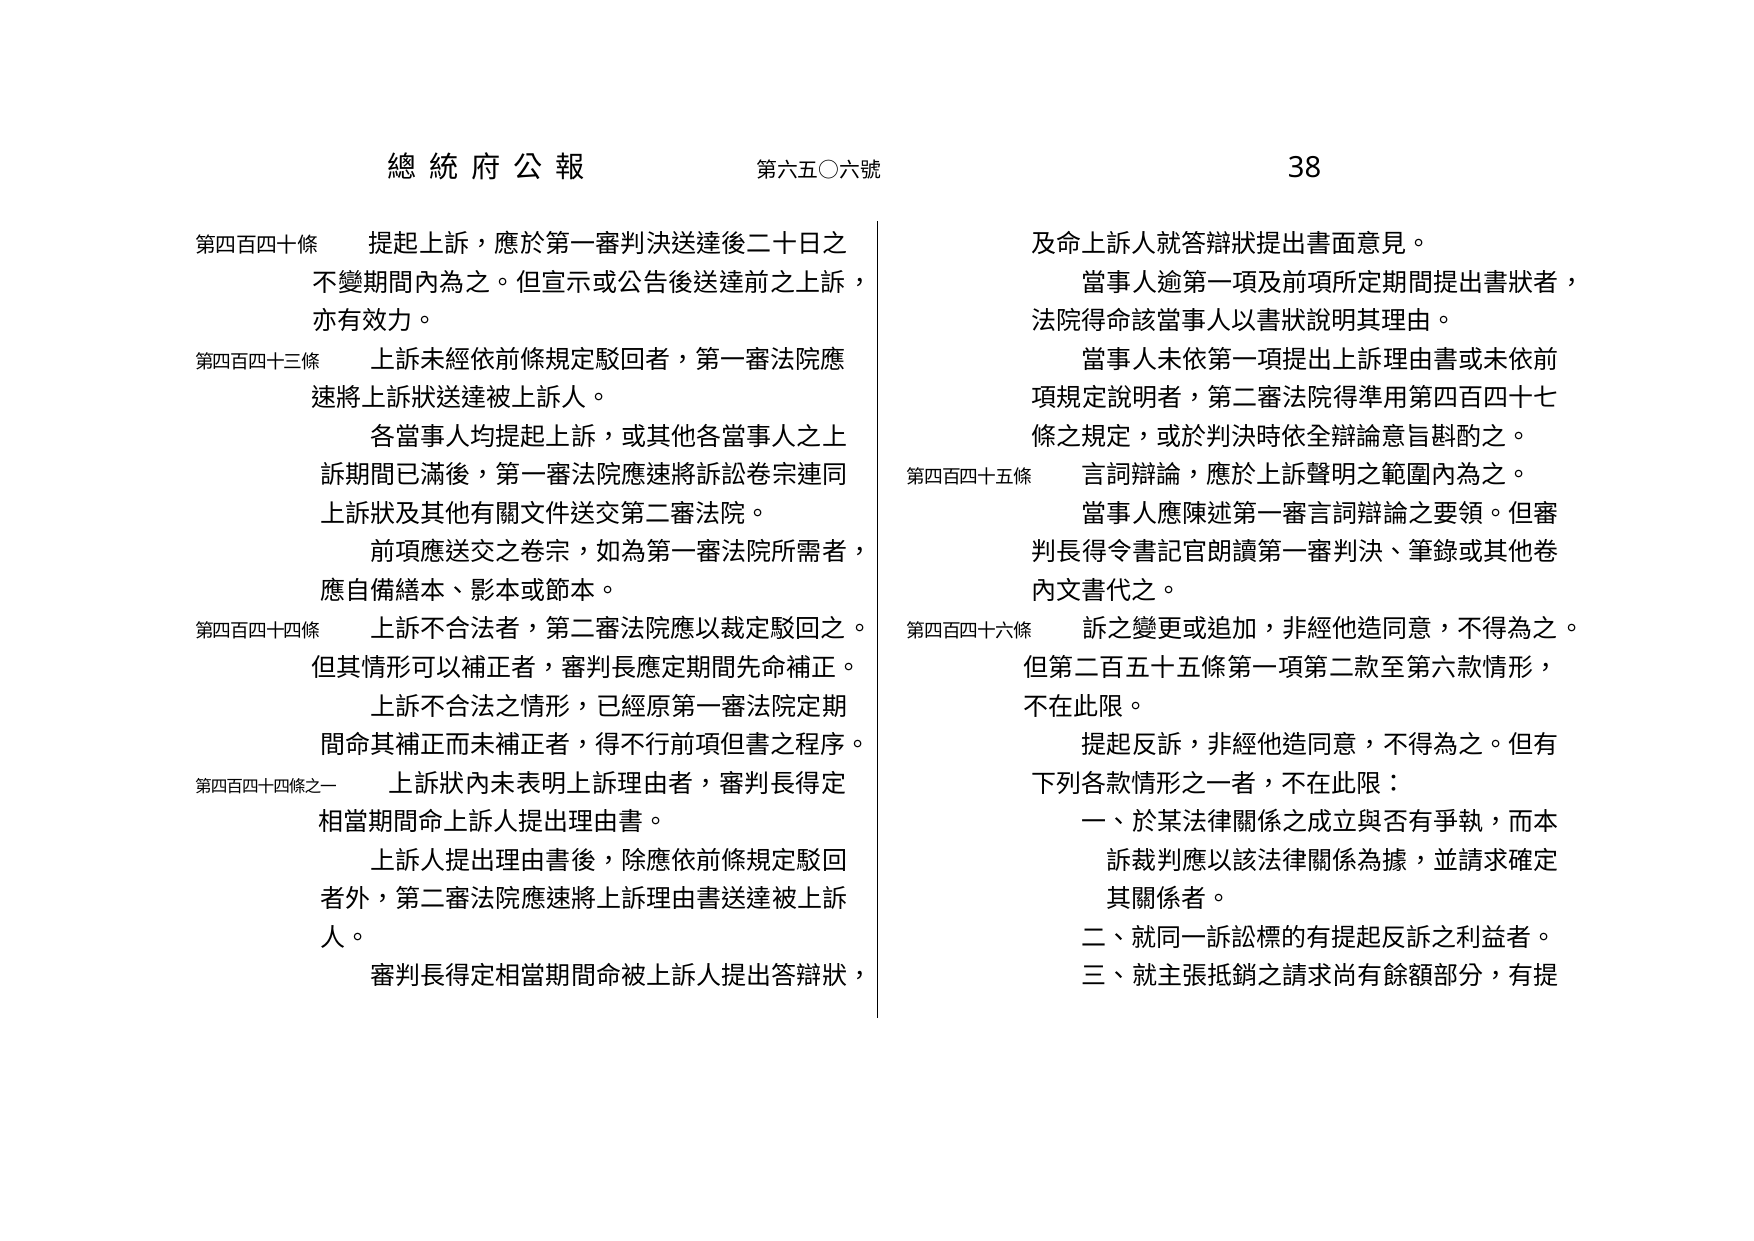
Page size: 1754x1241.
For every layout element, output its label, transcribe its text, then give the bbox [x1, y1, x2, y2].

text 第四百四十三條 上訴未經依前條規定駁回者，第一審法院應速將上訴狀送達被上訴人。 [195, 337, 847, 414]
text 當事人應陳述第一審言詞辯論之要領。但審判長得令書記官朗讀第一審判決、筆錄或其他卷內文書代之。 [1032, 491, 1559, 607]
text 三、就主張抵銷之請求尚有餘額部分，有提 [1082, 954, 1559, 992]
text 前項應送交之卷宗，如為第一審法院所需者，應自備繕本、影本或節本。 [320, 530, 847, 607]
text 審判長得定相當期間命被上訴人提出答辯狀，及命上訴人就答辯狀提出書面意見。 [1032, 222, 1559, 260]
text 提起反訴，非經他造同意，不得為之。但有下列各款情形之一者，不在此限： [1032, 723, 1559, 800]
text 審判長得定相當期間命被上訴人提出答辯狀，及命上訴人就答辯狀提出書面意見。 [320, 954, 847, 992]
text 當事人未依第一項提出上訴理由書或未依前項規定說明者，第二審法院得準用第四百四十七條之規定，或於判決時依全辯論意旨斟酌之。 [1032, 337, 1559, 453]
text 第四百四十四條 上訴不合法者，第二審法院應以裁定駁回之。但其情形可以補正者，審判長應定期間先命補正。 [195, 607, 847, 684]
text 第四百四十六條 訴之變更或追加，非經他造同意，不得為之。但第二百五十五條第一項第二款至第六款情形，不在此限。 [907, 607, 1559, 723]
text 第四百四十五條 言詞辯論，應於上訴聲明之範圍內為之。 [907, 453, 1559, 491]
text 一、於某法律關係之成立與否有爭執，而本訴裁判應以該法律關係為據，並請求確定其關係者。 [1082, 800, 1559, 915]
text 當事人逾第一項及前項所定期間提出書狀者，法院得命該當事人以書狀說明其理由。 [1032, 260, 1559, 337]
text 各當事人均提起上訴，或其他各當事人之上訴期間已滿後，第一審法院應速將訴訟卷宗連同上訴狀及其他有關文件送交第二審法院。 [320, 414, 847, 530]
text 上訴人提出理由書後，除應依前條規定駁回者外，第二審法院應速將上訴理由書送達被上訴人。 [320, 838, 847, 954]
text 第四百四十條 提起上訴，應於第一審判決送達後二十日之不變期間內為之。但宣示或公告後送達前之上訴，亦有效力。 [195, 222, 847, 337]
text 第四百四十四條之一 上訴狀內未表明上訴理由者，審判長得定相當期間命上訴人提出理由書。 [195, 761, 847, 838]
text 上訴不合法之情形，已經原第一審法院定期間命其補正而未補正者，得不行前項但書之程序。 [320, 684, 847, 761]
text 二、就同一訴訟標的有提起反訴之利益者。 [1082, 915, 1559, 954]
